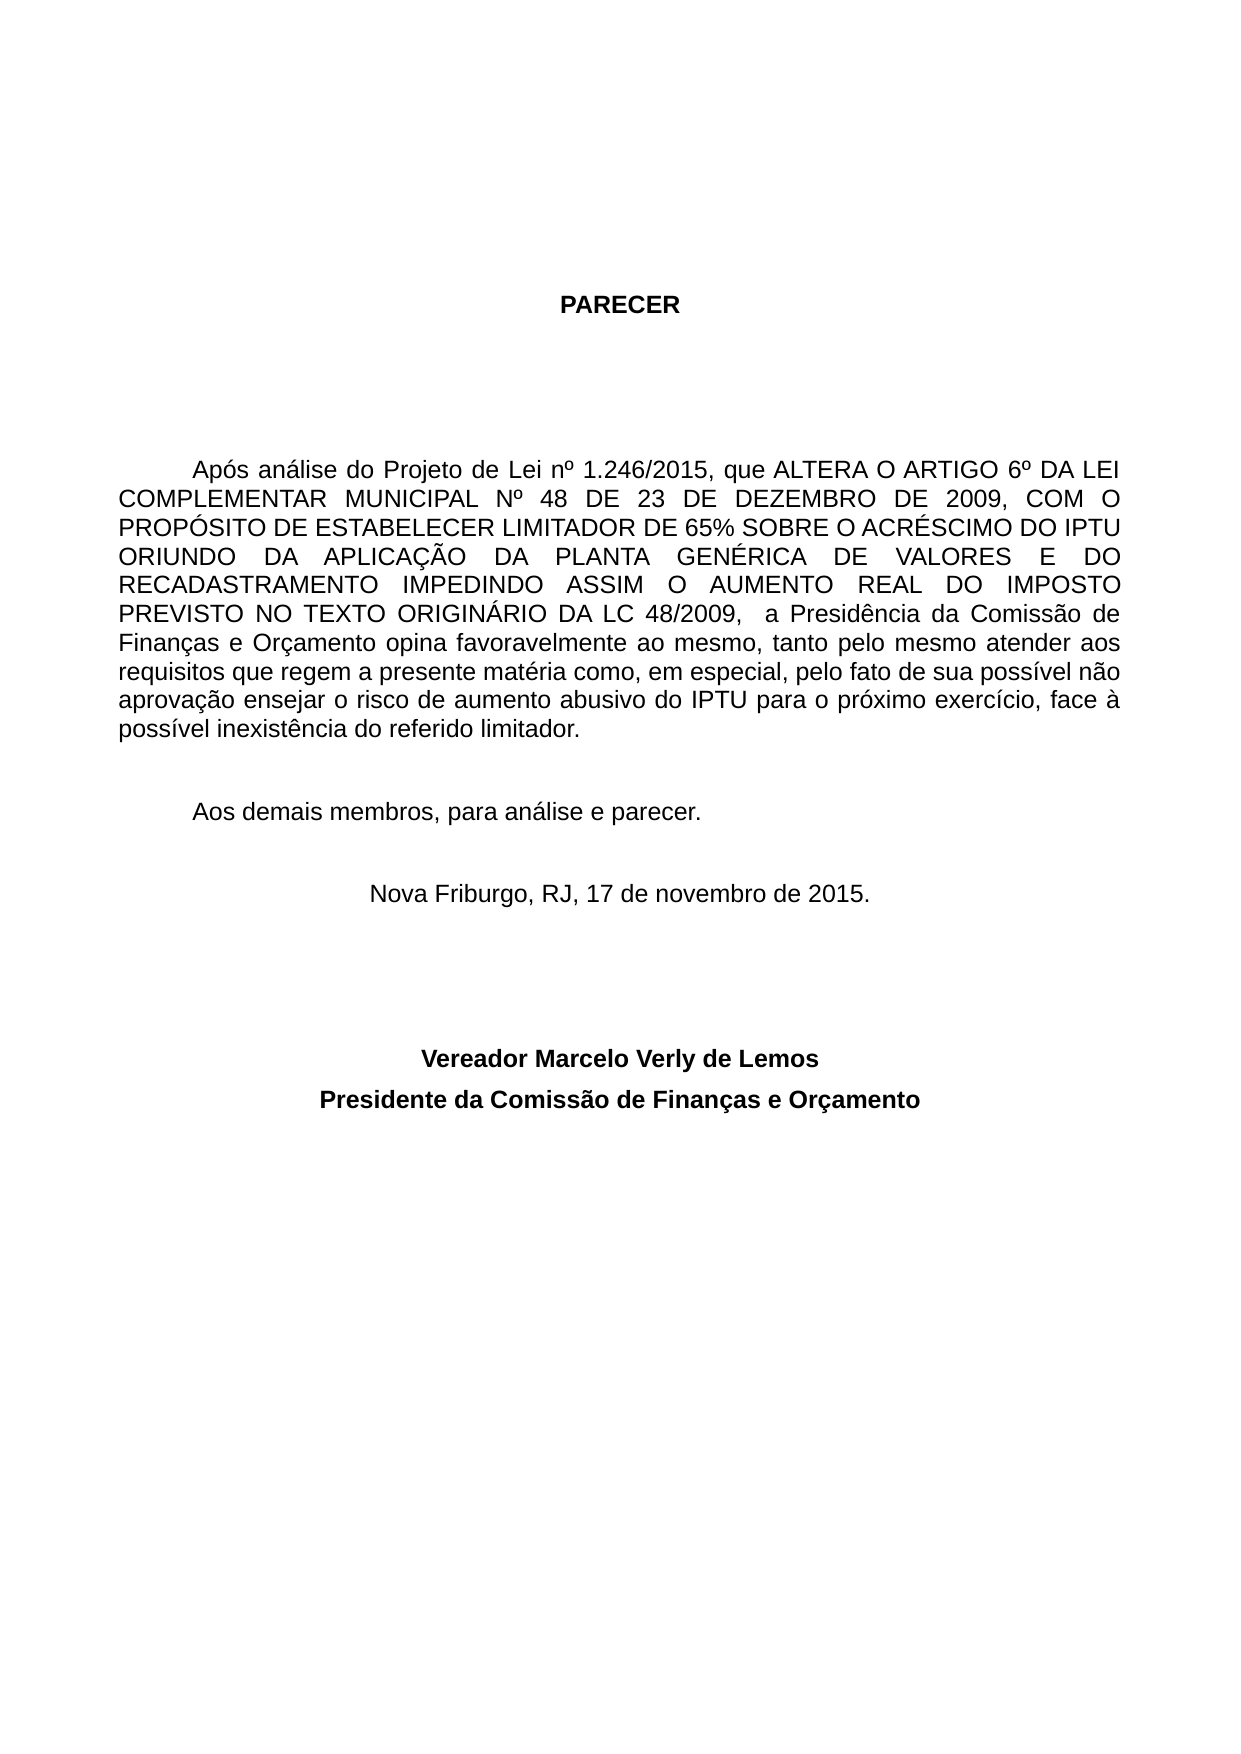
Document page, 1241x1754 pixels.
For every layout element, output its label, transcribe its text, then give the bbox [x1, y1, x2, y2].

text Aos demais membros, para análise e parecer. [118, 797, 1122, 825]
text PARECER [118, 290, 1122, 319]
text Nova Friburgo, RJ, 17 de novembro de 2015. [118, 879, 1122, 908]
text Presidente da Comissão de Finanças e Orçamento [118, 1085, 1122, 1114]
text Após análise do Projeto de Lei nº 1.246/2015, que ALTERA O ARTIGO 6º DA LEI COMPLEMENTAR MUNICIPAL Nº 48 DE 23 DE DEZEMBRO DE 2009, COM O PROPÓSITO DE ESTABELECER LIMITADOR DE 65% SOBRE O ACRÉSCIMO DO IPTU ORIUNDO DA APLICAÇÃO DA PLANTA GENÉRICA DE VALORES E DO RECADASTRAMENTO IMPEDINDO ASSIM O AUMENTO REAL DO IMPOSTO PREVISTO NO TEXTO ORIGINÁRIO DA LC 48/2009, a Presidência da Comissão de Finanças e Orçamento opina favoravelmente ao mesmo, tanto pelo mesmo atender aos requisitos que regem a presente matéria como, em especial, pelo fato de sua possível não aprovação ensejar o risco de aumento abusivo do IPTU para o próximo exercício, face à possível inexistência do referido limitador. [118, 455, 1122, 743]
text Vereador Marcelo Verly de Lemos [118, 1044, 1122, 1073]
